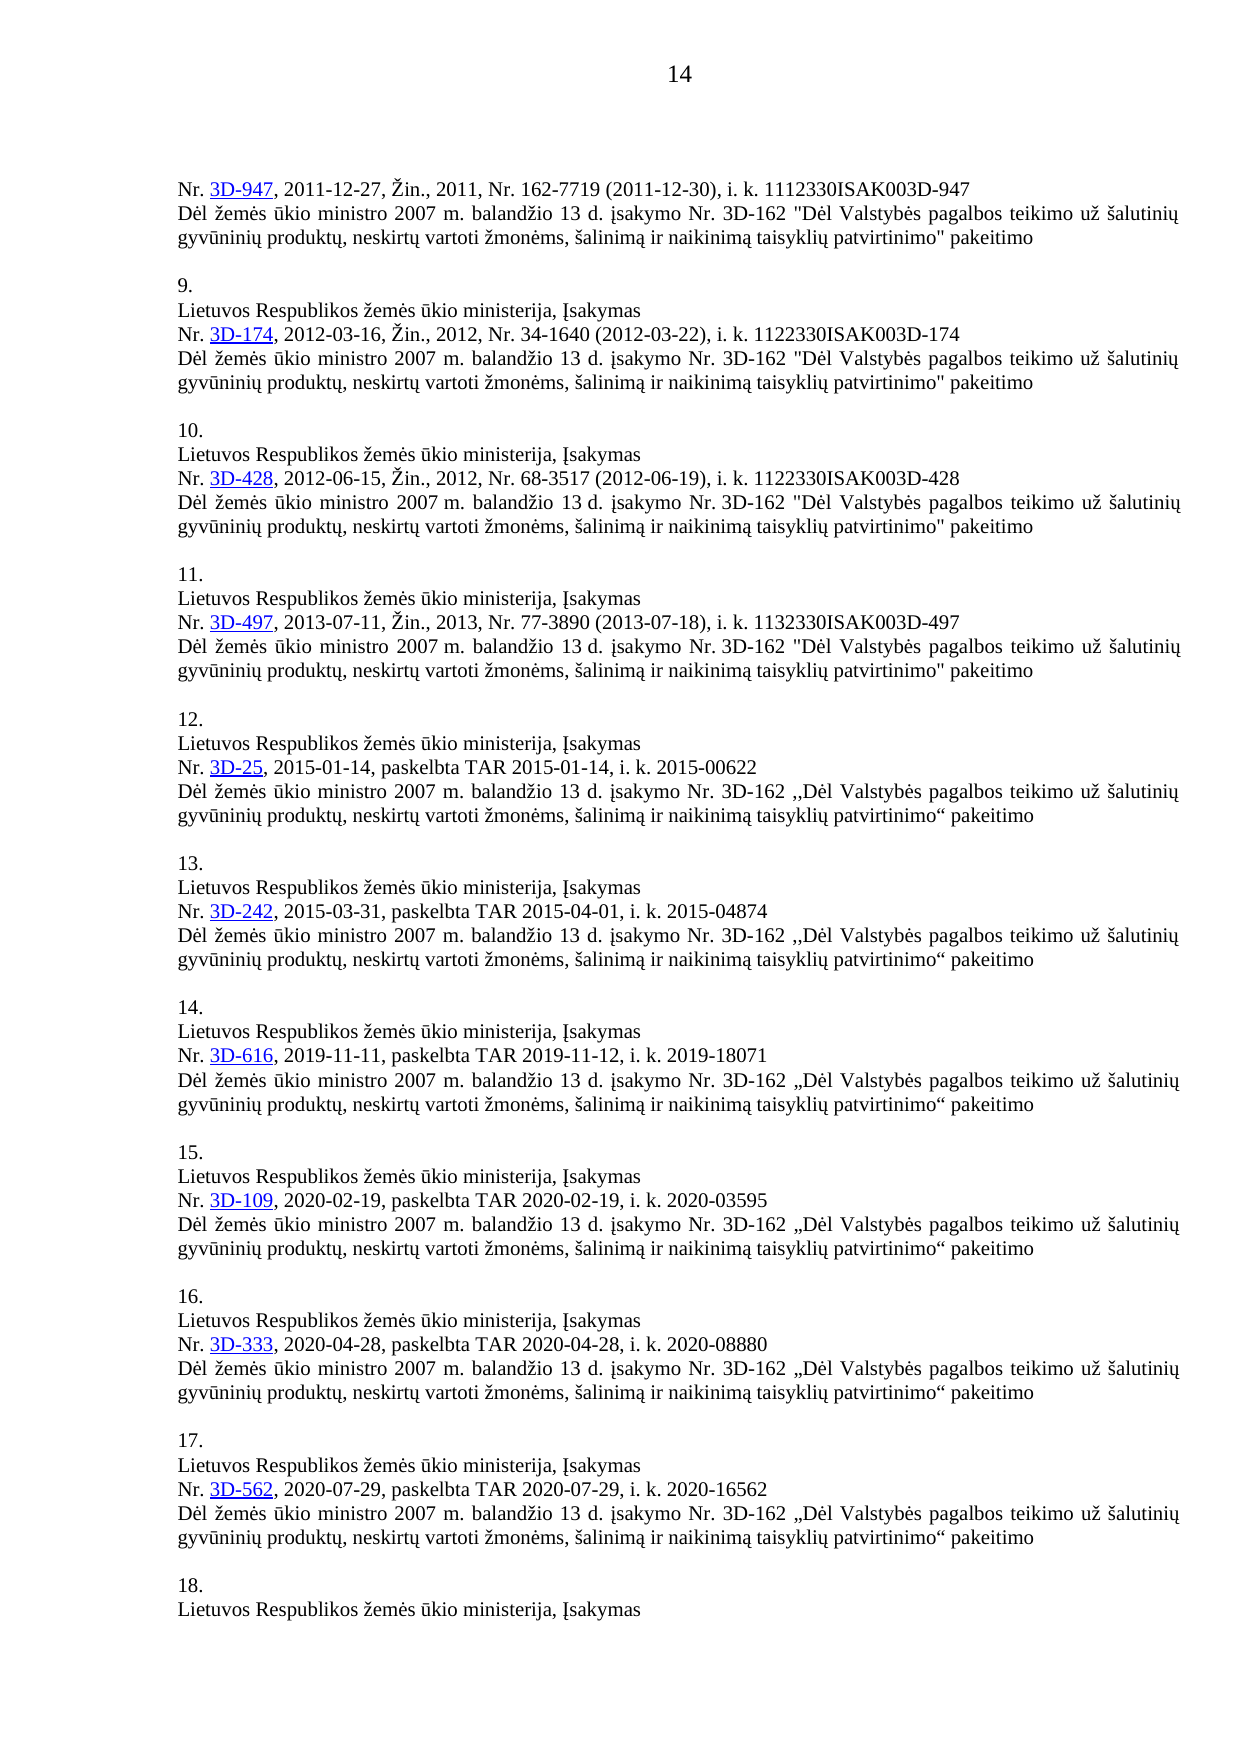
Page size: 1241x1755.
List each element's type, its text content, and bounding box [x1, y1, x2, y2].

text Nr. 3D-242, 2015-03-31, paskelbta TAR 2015-04-01, i. k. 2015-04874 [177, 899, 1181, 923]
text 9. [177, 273, 1181, 297]
text Nr. 3D-616, 2019-11-11, paskelbta TAR 2019-11-12, i. k. 2019-18071 [177, 1043, 1181, 1067]
text Nr. 3D-497, 2013-07-11, Žin., 2013, Nr. 77-3890 (2013-07-18), i. k. 1132330ISAK003D-497 [177, 610, 1181, 634]
text Nr. 3D-333, 2020-04-28, paskelbta TAR 2020-04-28, i. k. 2020-08880 [177, 1332, 1181, 1356]
text 17. [177, 1428, 1181, 1452]
text 16. [177, 1284, 1181, 1308]
text Lietuvos Respublikos žemės ūkio ministerija, Įsakymas [177, 1452, 1181, 1477]
text 15. [177, 1140, 1181, 1164]
text 10. [177, 418, 1181, 442]
text 18. [177, 1573, 1181, 1597]
text Lietuvos Respublikos žemės ūkio ministerija, Įsakymas [177, 586, 1181, 610]
text Dėl žemės ūkio ministro 2007 m. balandžio 13 d. įsakymo Nr. 3D-162 "Dėl Valstybės pagalbos teikimo už šalutinių gyvūninių produktų, neskirtų vartoti žmonėms, šalinimą ir naikinimą taisyklių patvirtinimo" pakeitimo [177, 346, 1181, 394]
text Lietuvos Respublikos žemės ūkio ministerija, Įsakymas [177, 297, 1181, 322]
text Nr. 3D-947, 2011-12-27, Žin., 2011, Nr. 162-7719 (2011-12-30), i. k. 1112330ISAK003D-947 [177, 177, 1181, 201]
text Nr. 3D-109, 2020-02-19, paskelbta TAR 2020-02-19, i. k. 2020-03595 [177, 1188, 1181, 1212]
text 11. [177, 562, 1181, 586]
text Lietuvos Respublikos žemės ūkio ministerija, Įsakymas [177, 1597, 1181, 1621]
text Lietuvos Respublikos žemės ūkio ministerija, Įsakymas [177, 875, 1181, 899]
text Lietuvos Respublikos žemės ūkio ministerija, Įsakymas [177, 1019, 1181, 1043]
text 14. [177, 995, 1181, 1019]
text Nr. 3D-174, 2012-03-16, Žin., 2012, Nr. 34-1640 (2012-03-22), i. k. 1122330ISAK003D-174 [177, 322, 1181, 346]
text Dėl žemės ūkio ministro 2007 m. balandžio 13 d. įsakymo Nr. 3D-162 ,,Dėl Valstybės pagalbos teikimo už šalutinių gyvūninių produktų, neskirtų vartoti žmonėms, šalinimą ir naikinimą taisyklių patvirtinimo“ pakeitimo [177, 779, 1181, 827]
text Lietuvos Respublikos žemės ūkio ministerija, Įsakymas [177, 1308, 1181, 1332]
text Nr. 3D-428, 2012-06-15, Žin., 2012, Nr. 68-3517 (2012-06-19), i. k. 1122330ISAK003D-428 [177, 466, 1181, 490]
text Dėl žemės ūkio ministro 2007 m. balandžio 13 d. įsakymo Nr. 3D-162 „Dėl Valstybės pagalbos teikimo už šalutinių gyvūninių produktų, neskirtų vartoti žmonėms, šalinimą ir naikinimą taisyklių patvirtinimo“ pakeitimo [177, 1356, 1181, 1404]
text Dėl žemės ūkio ministro 2007 m. balandžio 13 d. įsakymo Nr. 3D-162 ,,Dėl Valstybės pagalbos teikimo už šalutinių gyvūninių produktų, neskirtų vartoti žmonėms, šalinimą ir naikinimą taisyklių patvirtinimo“ pakeitimo [177, 923, 1181, 971]
text Dėl žemės ūkio ministro 2007 m. balandžio 13 d. įsakymo Nr. 3D-162 „Dėl Valstybės pagalbos teikimo už šalutinių gyvūninių produktų, neskirtų vartoti žmonėms, šalinimą ir naikinimą taisyklių patvirtinimo“ pakeitimo [177, 1067, 1181, 1116]
text Lietuvos Respublikos žemės ūkio ministerija, Įsakymas [177, 731, 1181, 755]
text Nr. 3D-25, 2015-01-14, paskelbta TAR 2015-01-14, i. k. 2015-00622 [177, 755, 1181, 779]
text Dėl žemės ūkio ministro 2007 m. balandžio 13 d. įsakymo Nr. 3D-162 "Dėl Valstybės pagalbos teikimo už šalutinių gyvūninių produktų, neskirtų vartoti žmonėms, šalinimą ir naikinimą taisyklių patvirtinimo" pakeitimo [177, 201, 1181, 249]
text Dėl žemės ūkio ministro 2007 m. balandžio 13 d. įsakymo Nr. 3D-162 „Dėl Valstybės pagalbos teikimo už šalutinių gyvūninių produktų, neskirtų vartoti žmonėms, šalinimą ir naikinimą taisyklių patvirtinimo“ pakeitimo [177, 1501, 1181, 1549]
text Dėl žemės ūkio ministro 2007 m. balandžio 13 d. įsakymo Nr. 3D-162 "Dėl Valstybės pagalbos teikimo už šalutinių gyvūninių produktų, neskirtų vartoti žmonėms, šalinimą ir naikinimą taisyklių patvirtinimo" pakeitimo [177, 490, 1181, 538]
text Lietuvos Respublikos žemės ūkio ministerija, Įsakymas [177, 1164, 1181, 1188]
text 12. [177, 707, 1181, 731]
text Nr. 3D-562, 2020-07-29, paskelbta TAR 2020-07-29, i. k. 2020-16562 [177, 1477, 1181, 1501]
text Lietuvos Respublikos žemės ūkio ministerija, Įsakymas [177, 442, 1181, 466]
text Dėl žemės ūkio ministro 2007 m. balandžio 13 d. įsakymo Nr. 3D-162 "Dėl Valstybės pagalbos teikimo už šalutinių gyvūninių produktų, neskirtų vartoti žmonėms, šalinimą ir naikinimą taisyklių patvirtinimo" pakeitimo [177, 634, 1181, 682]
text 13. [177, 851, 1181, 875]
text Dėl žemės ūkio ministro 2007 m. balandžio 13 d. įsakymo Nr. 3D-162 „Dėl Valstybės pagalbos teikimo už šalutinių gyvūninių produktų, neskirtų vartoti žmonėms, šalinimą ir naikinimą taisyklių patvirtinimo“ pakeitimo [177, 1212, 1181, 1260]
